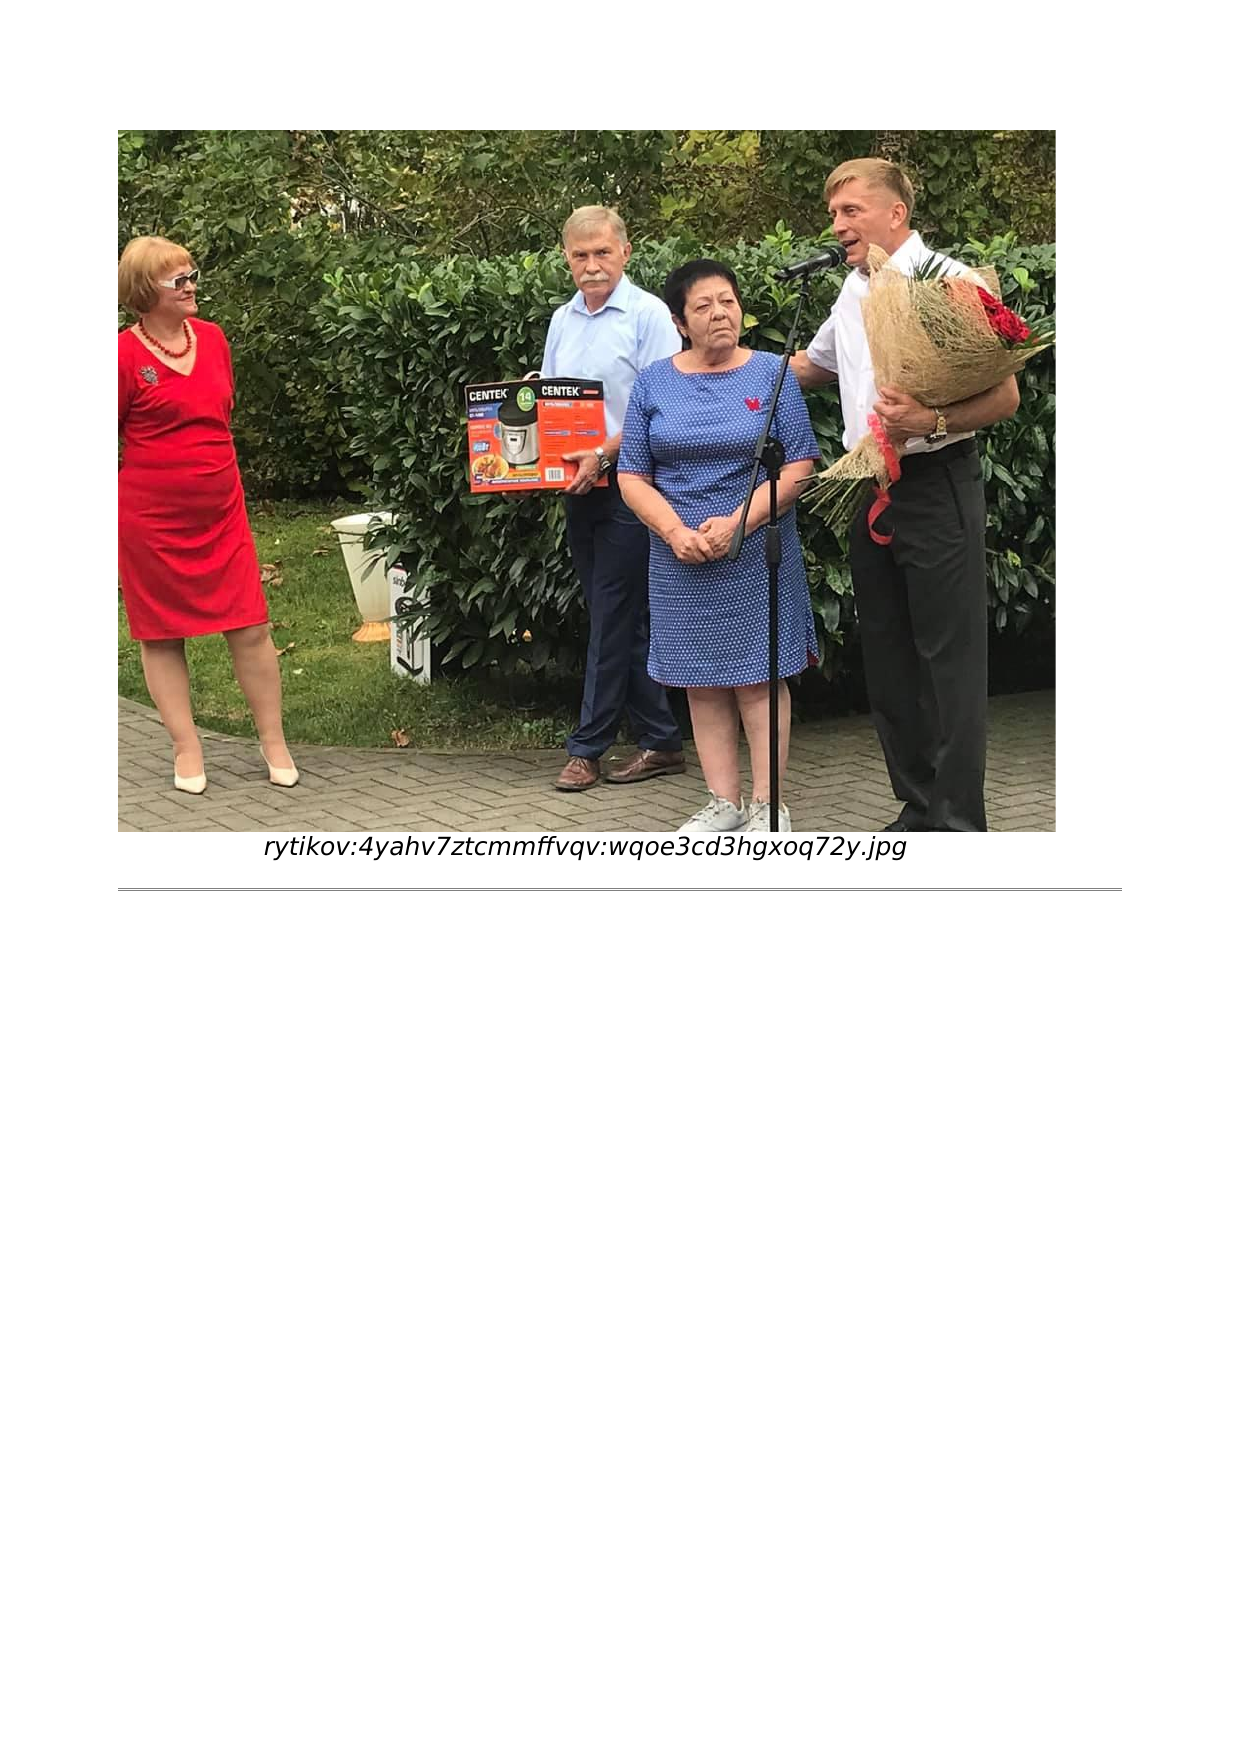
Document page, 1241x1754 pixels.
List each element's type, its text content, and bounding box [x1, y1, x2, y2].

text rytikov:4yahv7ztcmmffvqv:wqoe3cd3hgxoq72y.jpg [118, 832, 1056, 861]
picture [118, 130, 1056, 832]
